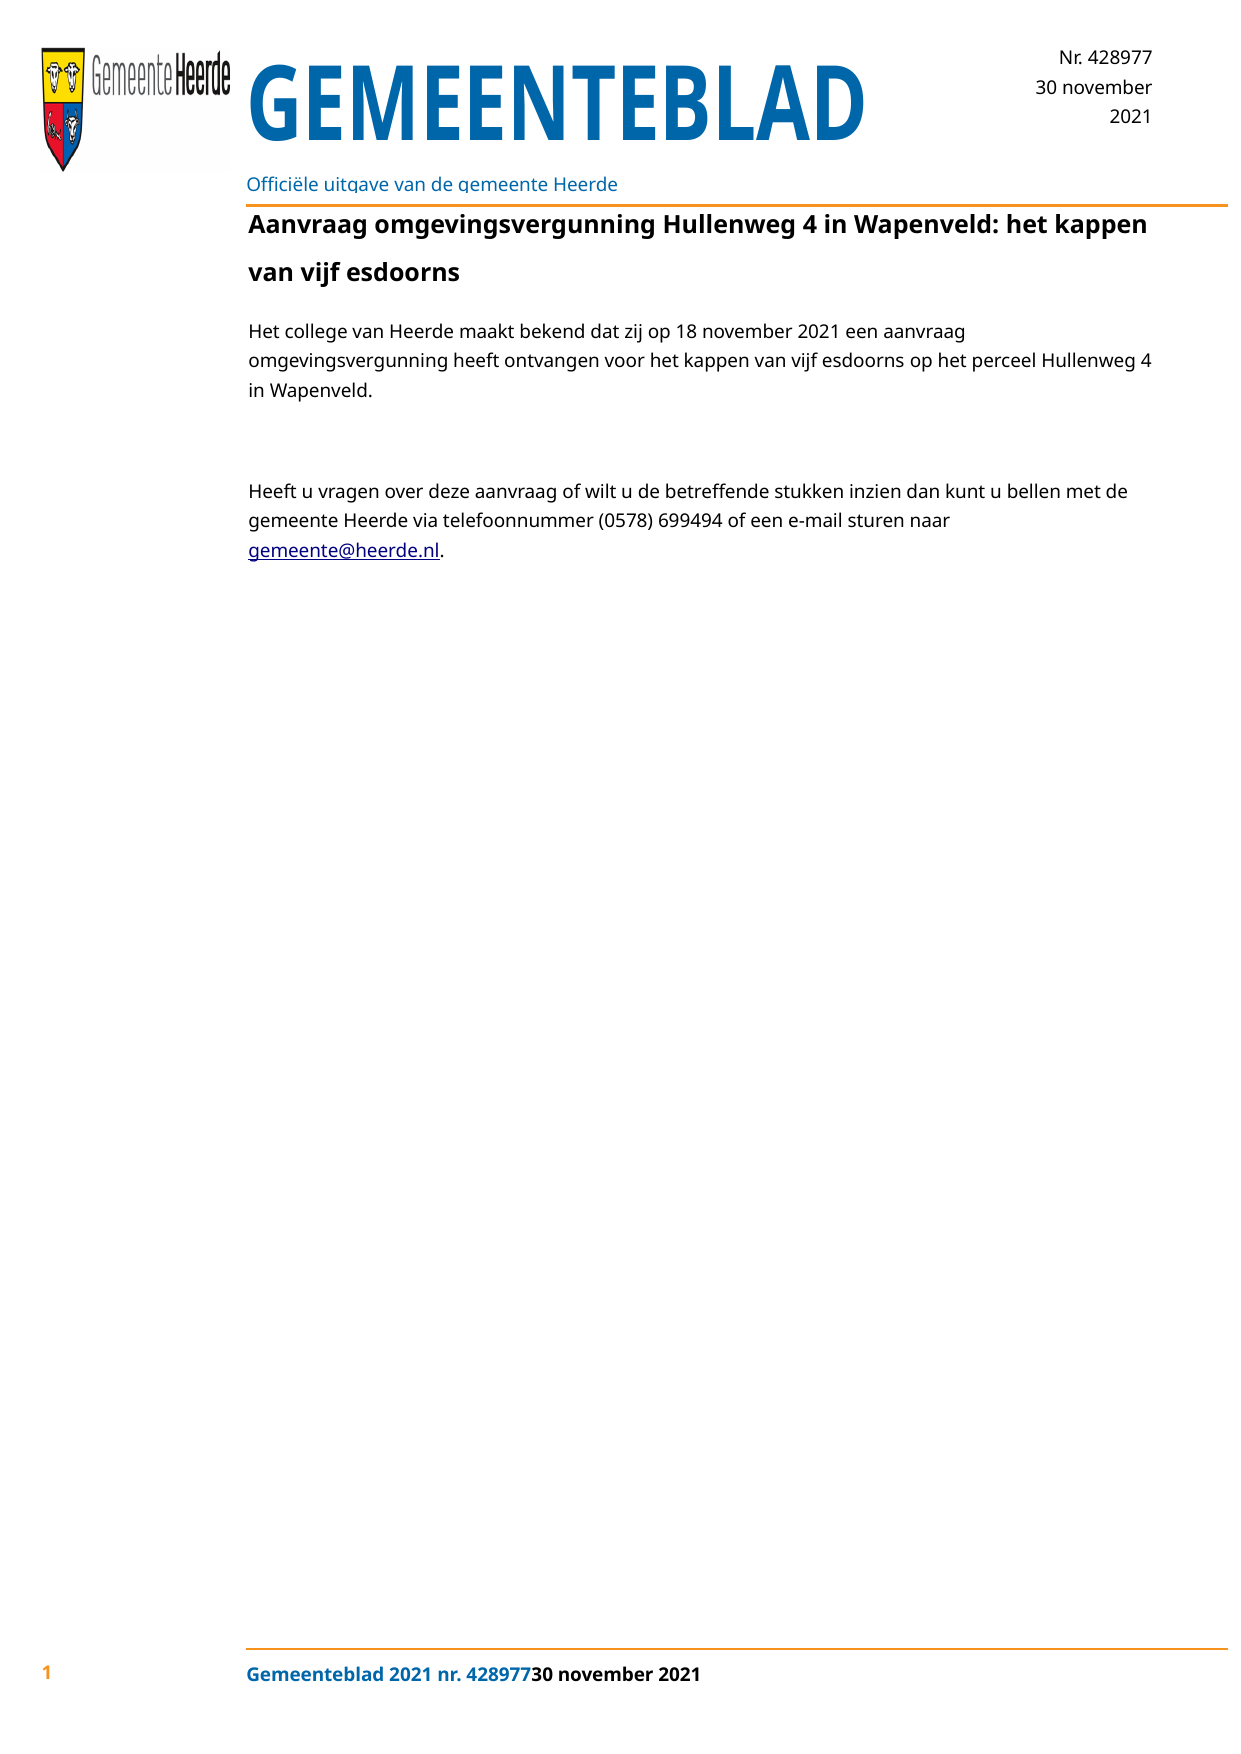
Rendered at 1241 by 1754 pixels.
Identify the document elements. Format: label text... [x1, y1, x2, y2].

text Aanvraag omgevingsvergunning Hullenweg 4 in Wapenveld: het kappen van vijf esdoorns [248, 207, 1152, 288]
text Het college van Heerde maakt bekend dat zij op 18 november 2021 een aanvraag omgevingsvergunning heeft ontvangen voor het kappen van vijf esdoorns op het perceel Hullenweg 4 in Wapenveld. [248, 318, 1152, 403]
picture [41, 47, 231, 172]
text Heeft u vragen over deze aanvraag of wilt u de betreffende stukken inzien dan kunt u bellen met de gemeente Heerde via telefoonnummer (0578) 699494 of een e-mail sturen naar gemeente@heerde.nl. [248, 478, 1152, 563]
